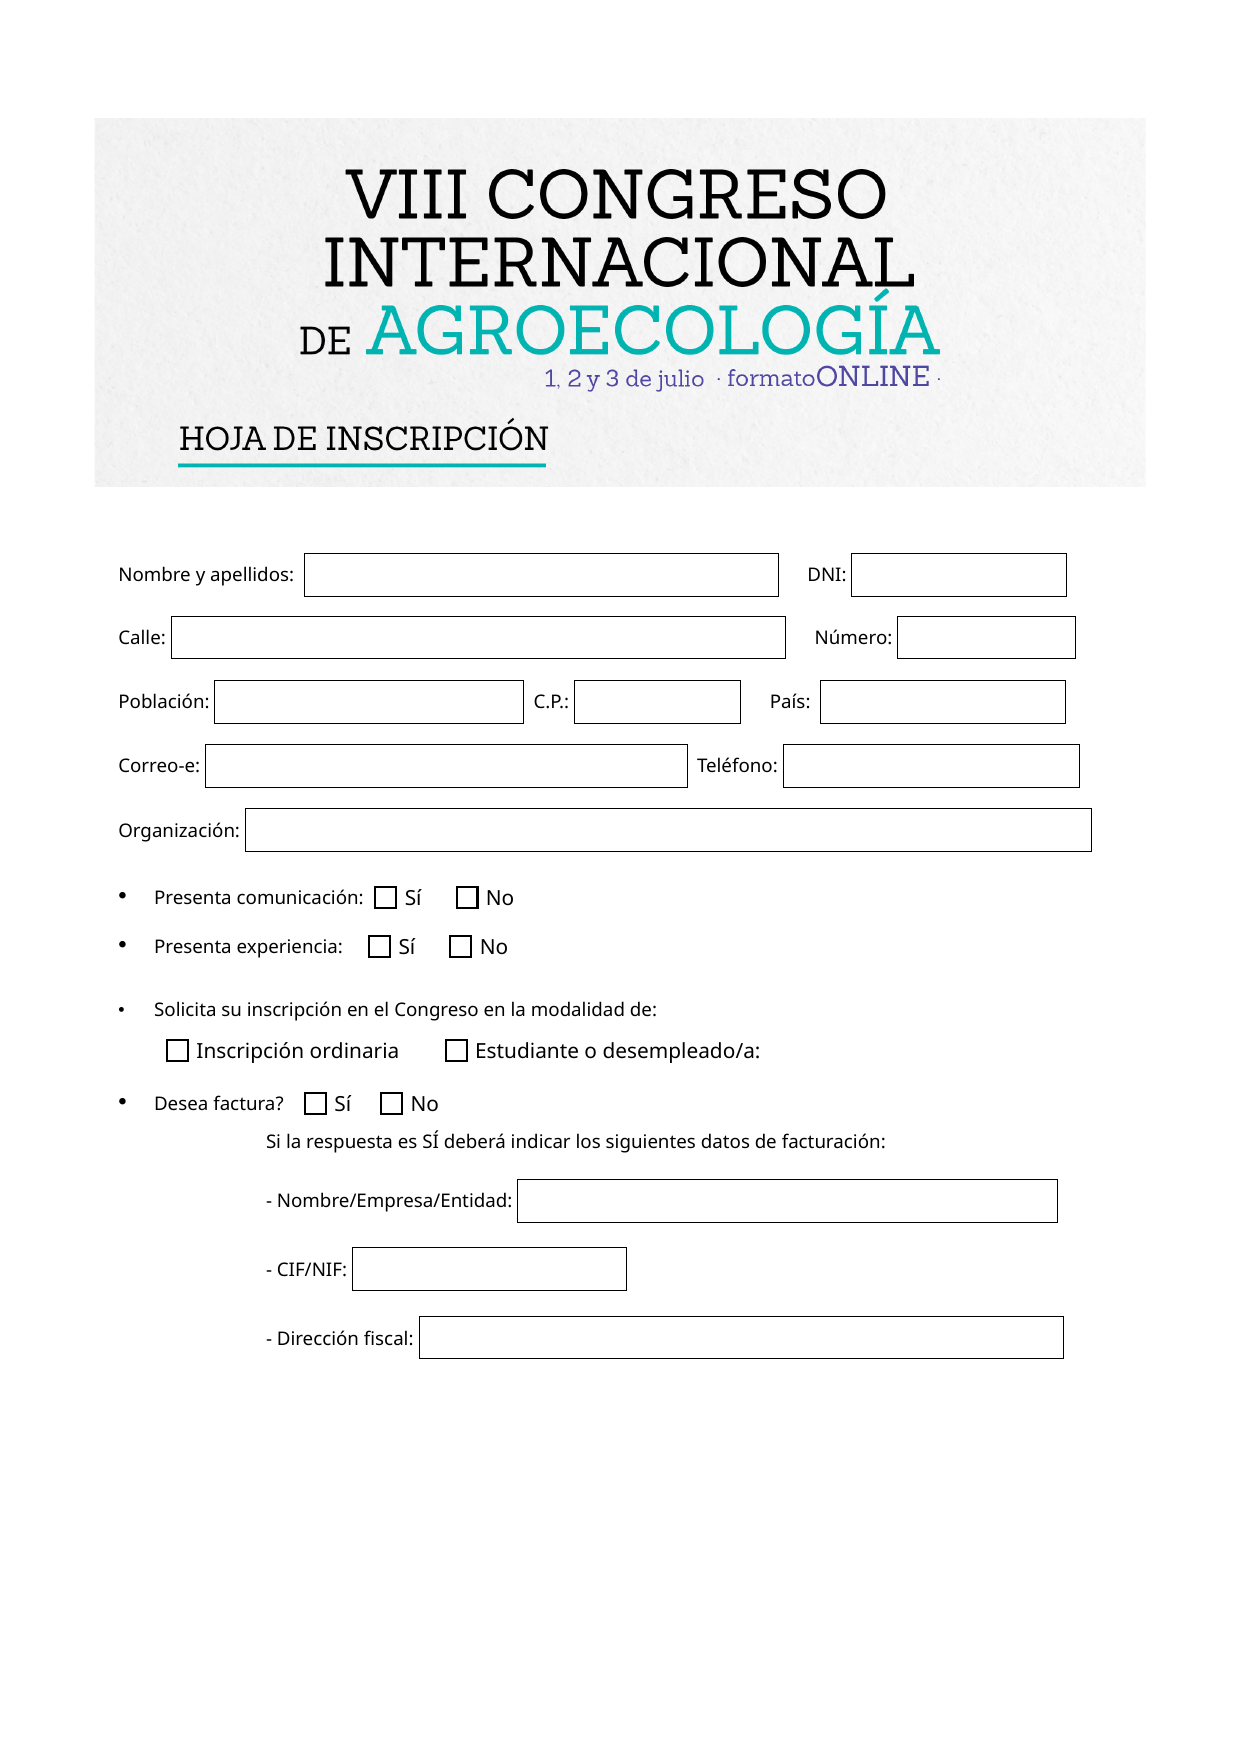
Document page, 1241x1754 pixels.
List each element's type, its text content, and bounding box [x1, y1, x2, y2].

list Presenta experiencia: [443, 922, 1122, 971]
text Teléfono: [688, 744, 783, 787]
list Desea factura? [379, 1079, 1122, 1128]
text [1092, 808, 1122, 851]
text - Dirección fiscal: [118, 1316, 419, 1358]
text - CIF/NIF: [118, 1247, 352, 1290]
text Si la respuesta es SÍ deberá indicar los siguientes datos de facturación: [118, 1128, 1122, 1154]
text [1076, 616, 1122, 658]
text Población: [118, 680, 214, 723]
text Número: [786, 616, 897, 658]
text País: [741, 680, 820, 723]
text [627, 1247, 1122, 1290]
text - Nombre/Empresa/Entidad: [118, 1179, 517, 1222]
text [1066, 680, 1122, 723]
text Nombre y apellidos: [118, 553, 304, 596]
list Presenta comunicación: [450, 873, 1122, 922]
text [1080, 744, 1122, 787]
list Solicita su inscripción en el Congreso en la modalidad de: [118, 997, 1122, 1022]
text Calle: [118, 616, 171, 658]
picture [94, 118, 1146, 487]
text [1067, 553, 1122, 596]
text Organización: [118, 808, 245, 851]
list Presenta comunicación: [118, 873, 373, 922]
list Desea factura? [118, 1079, 303, 1128]
text C.P.: [524, 680, 574, 723]
list Presenta experiencia: [118, 922, 367, 971]
text Correo-e: [118, 744, 205, 787]
text [1064, 1316, 1122, 1358]
text DNI: [779, 553, 851, 596]
text [1058, 1179, 1122, 1222]
